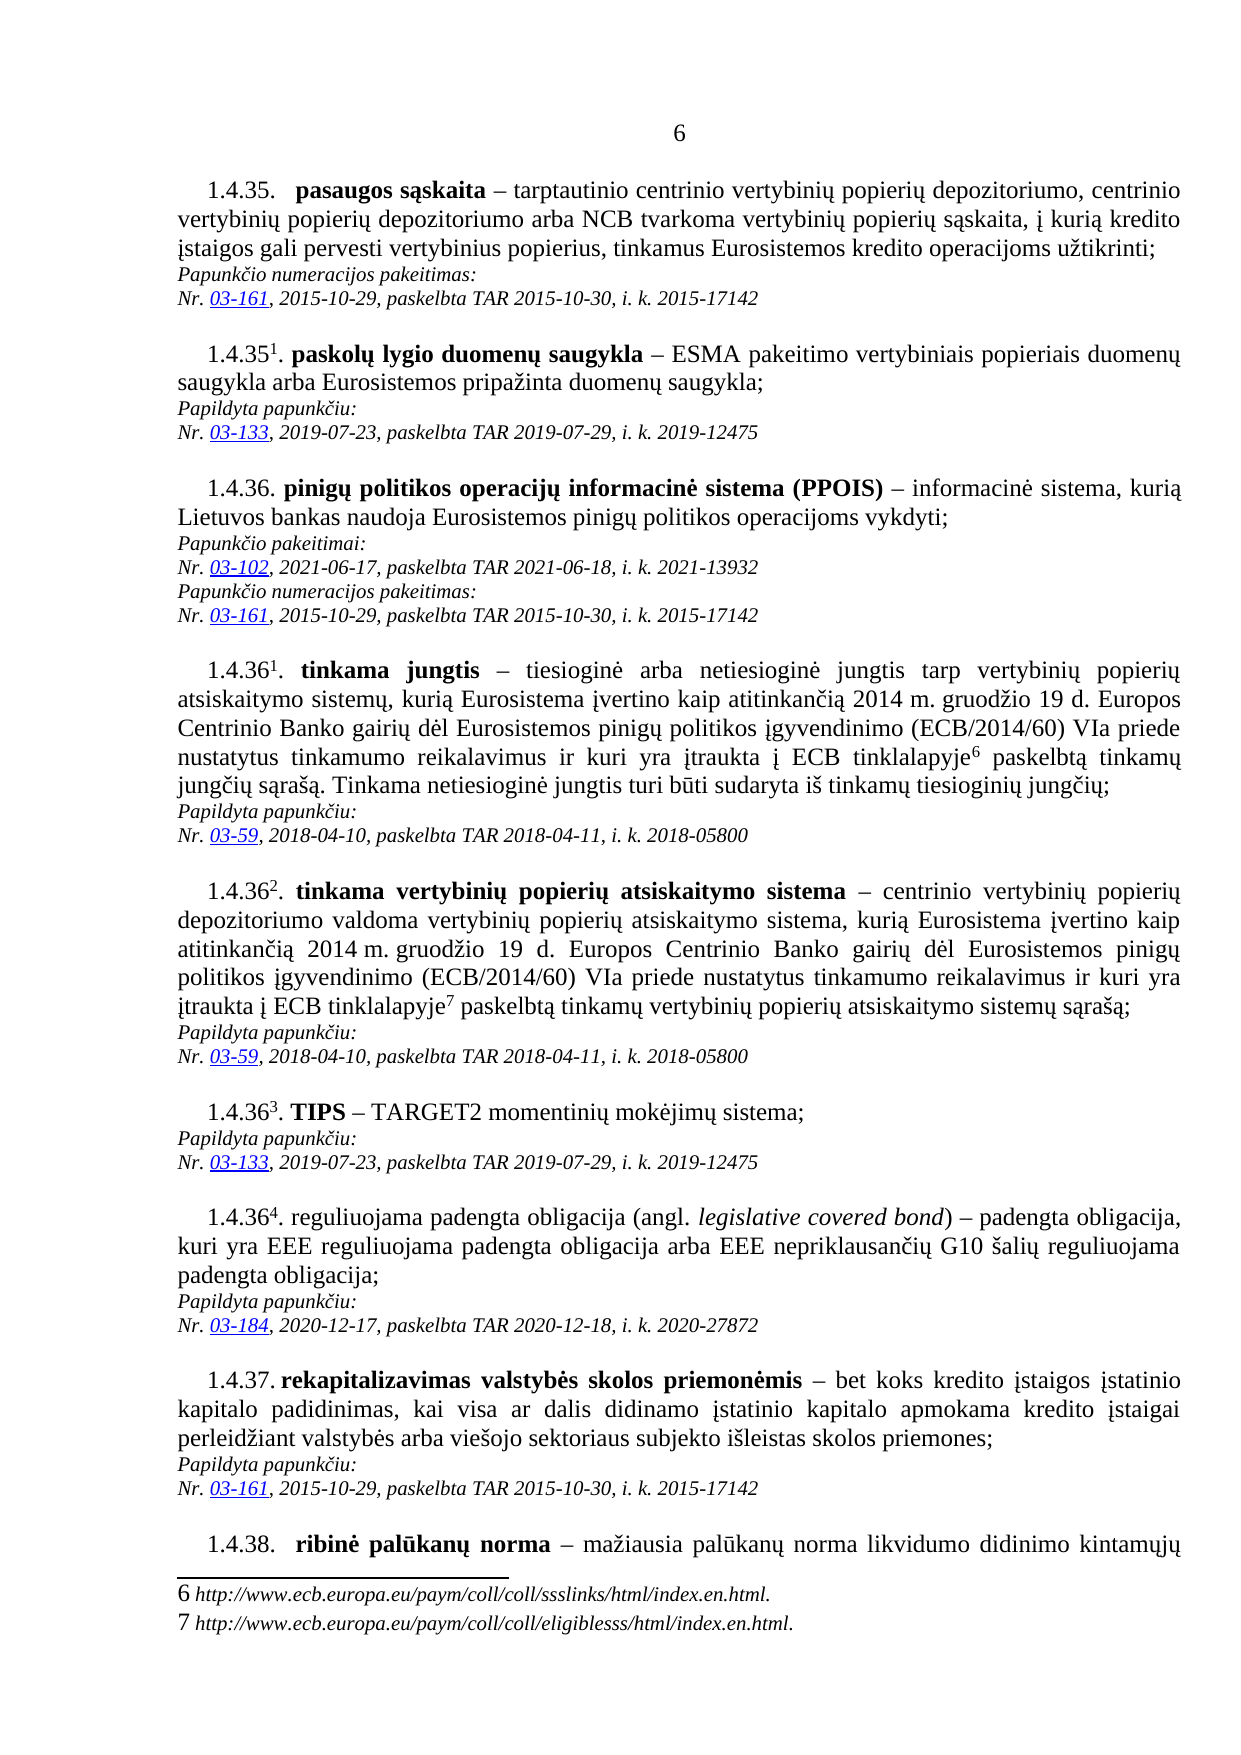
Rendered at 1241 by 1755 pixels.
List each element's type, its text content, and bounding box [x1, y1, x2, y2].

text Nr. 03-161, 2015-10-29, paskelbta TAR 2015-10-30, i. k. 2015-17142 [177, 286, 1181, 310]
text 1.4.363. TIPS – TARGET2 momentinių mokėjimų sistema; [207, 1097, 1181, 1126]
text http://www.ecb.europa.eu/paym/coll/coll/eligiblesss/html/index.en.html. [177, 1607, 1181, 1636]
text Nr. 03-102, 2021-06-17, paskelbta TAR 2021-06-18, i. k. 2021-13932 [177, 555, 1181, 579]
text Papunkčio numeracijos pakeitimas: [177, 262, 1181, 286]
text Papunkčio numeracijos pakeitimas: [177, 579, 1181, 603]
text Nr. 03-59, 2018-04-10, paskelbta TAR 2018-04-11, i. k. 2018-05800 [177, 1044, 1181, 1068]
text 1.4.36. pinigų politikos operacijų informacinė sistema (PPOIS) – informacinė sistema, kurią Lietuvos bankas naudoja Eurosistemos pinigų politikos operacijoms vykdyti; [177, 473, 1181, 531]
text Nr. 03-161, 2015-10-29, paskelbta TAR 2015-10-30, i. k. 2015-17142 [177, 603, 1181, 627]
text Papildyta papunkčiu: [177, 396, 1181, 420]
text 1.4.37. rekapitalizavimas valstybės skolos priemonėmis – bet koks kredito įstaigos įstatinio kapitalo padidinimas, kai visa ar dalis didinamo įstatinio kapitalo apmokama kredito įstaigai perleidžiant valstybės arba viešojo sektoriaus subjekto išleistas skolos priemones; [177, 1366, 1181, 1452]
text Nr. 03-161, 2015-10-29, paskelbta TAR 2015-10-30, i. k. 2015-17142 [177, 1476, 1181, 1500]
text 1.4.364. reguliuojama padengta obligacija (angl. legislative covered bond) – padengta obligacija, kuri yra EEE reguliuojama padengta obligacija arba EEE nepriklausančių G10 šalių reguliuojama padengta obligacija; [177, 1202, 1181, 1289]
text Nr. 03-133, 2019-07-23, paskelbta TAR 2019-07-29, i. k. 2019-12475 [177, 420, 1181, 444]
text 1.4.38. ribinė palūkanų norma – mažiausia palūkanų norma likvidumo didinimo kintamųjų [177, 1529, 1181, 1557]
text 1.4.351. paskolų lygio duomenų saugykla – ESMA pakeitimo vertybiniais popieriais duomenų saugykla arba Eurosistemos pripažinta duomenų saugykla; [177, 339, 1181, 396]
text Papildyta papunkčiu: [177, 1452, 1181, 1476]
text Nr. 03-133, 2019-07-23, paskelbta TAR 2019-07-29, i. k. 2019-12475 [177, 1150, 1181, 1174]
text Papildyta papunkčiu: [177, 1289, 1181, 1313]
text Papunkčio pakeitimai: [177, 531, 1181, 555]
text Papildyta papunkčiu: [177, 1020, 1181, 1044]
text 1.4.362. tinkama vertybinių popierių atsiskaitymo sistema – centrinio vertybinių popierių depozitoriumo valdoma vertybinių popierių atsiskaitymo sistema, kurią Eurosistema įvertino kaip atitinkančią 2014 m. gruodžio 19 d. Europos Centrinio Banko gairių dėl Eurosistemos pinigų politikos įgyvendinimo (ECB/2014/60) VIa priede nustatytus tinkamumo reikalavimus ir kuri yra įtraukta į ECB tinklalapyje paskelbtą tinkamų vertybinių popierių atsiskaitymo sistemų sąrašą; [177, 876, 1181, 1020]
text Nr. 03-59, 2018-04-10, paskelbta TAR 2018-04-11, i. k. 2018-05800 [177, 823, 1181, 847]
text Papildyta papunkčiu: [177, 1126, 1181, 1150]
text Nr. 03-184, 2020-12-17, paskelbta TAR 2020-12-18, i. k. 2020-27872 [177, 1313, 1181, 1337]
text 1.4.361. tinkama jungtis – tiesioginė arba netiesioginė jungtis tarp vertybinių popierių atsiskaitymo sistemų, kurią Eurosistema įvertino kaip atitinkančią 2014 m. gruodžio 19 d. Europos Centrinio Banko gairių dėl Eurosistemos pinigų politikos įgyvendinimo (ECB/2014/60) VIa priede nustatytus tinkamumo reikalavimus ir kuri yra įtraukta į ECB tinklalapyje paskelbtą tinkamų jungčių sąrašą. Tinkama netiesioginė jungtis turi būti sudaryta iš tinkamų tiesioginių jungčių; [177, 656, 1181, 799]
text http://www.ecb.europa.eu/paym/coll/coll/ssslinks/html/index.en.html. [177, 1578, 1181, 1607]
text Papildyta papunkčiu: [177, 799, 1181, 823]
text 1.4.35. pasaugos sąskaita – tarptautinio centrinio vertybinių popierių depozitoriumo, centrinio vertybinių popierių depozitoriumo arba NCB tvarkoma vertybinių popierių sąskaita, į kurią kredito įstaigos gali pervesti vertybinius popierius, tinkamus Eurosistemos kredito operacijoms užtikrinti; [177, 176, 1181, 262]
